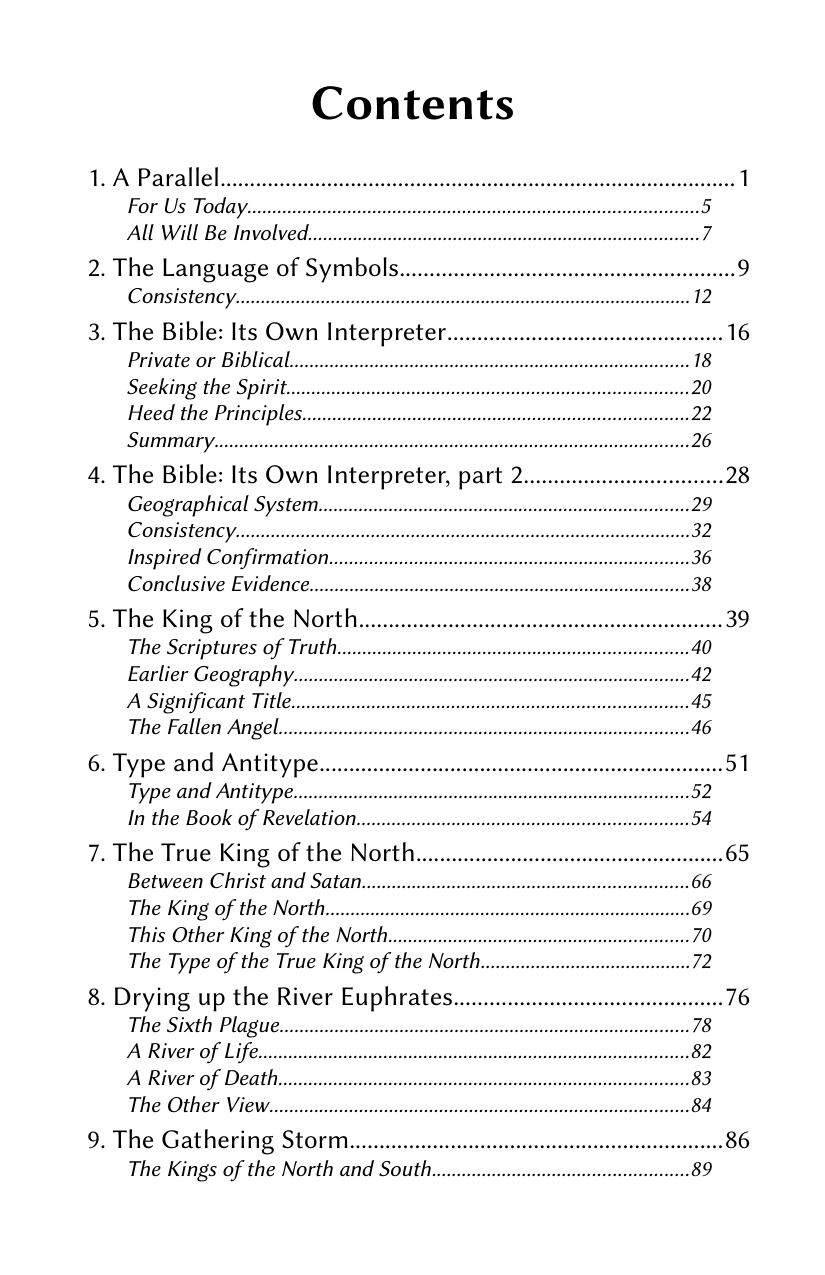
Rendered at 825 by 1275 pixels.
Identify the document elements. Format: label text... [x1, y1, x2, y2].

text All Will Be Involved 7 [126, 219, 712, 246]
list The True King of the North 65 [112, 837, 750, 868]
list The Bible: Its Own Interpreter, part 2 28 [112, 459, 750, 491]
text The Kings of the North and South 89 [126, 1155, 712, 1182]
text The Scriptures of Truth 40 [126, 634, 712, 660]
text Summary 26 [126, 427, 712, 453]
text Consistency 32 [126, 517, 712, 543]
list Type and Antitype 51 [112, 747, 750, 778]
text The Fallen Angel 46 [126, 714, 712, 740]
list The King of the North 39 [112, 603, 750, 634]
text Inspired Confirmation 36 [126, 544, 712, 570]
text The King of the North 69 [126, 895, 712, 921]
list The Bible: Its Own Interpreter 16 [112, 316, 750, 347]
text Earlier Geography 42 [126, 661, 712, 687]
list The Gathering Storm 86 [112, 1124, 750, 1155]
text Private or Biblical 18 [126, 347, 712, 373]
list A Parallel 1 [112, 162, 750, 193]
text A River of Life 82 [126, 1038, 712, 1064]
text In the Book of Revelation 54 [126, 804, 712, 831]
title Contents [75, 75, 750, 132]
text For Us Today 5 [126, 193, 712, 219]
text Conclusive Evidence 38 [126, 571, 712, 597]
text Seeking the Spirit 20 [126, 373, 712, 400]
list The Language of Symbols 9 [112, 252, 750, 283]
text This Other King of the North 70 [126, 921, 712, 948]
text Type and Antitype 52 [126, 778, 712, 804]
text A Significant Title 45 [126, 687, 712, 714]
text The Type of the True King of the North 72 [126, 948, 712, 974]
text Heed the Principles 22 [126, 400, 712, 426]
text Consistency 12 [126, 283, 712, 309]
list Drying up the River Euphrates 76 [112, 981, 750, 1012]
text The Other View 84 [126, 1092, 712, 1118]
text The Sixth Plague 78 [126, 1012, 712, 1038]
text A River of Death 83 [126, 1065, 712, 1091]
text Between Christ and Satan 66 [126, 868, 712, 894]
text Geographical System 29 [126, 491, 712, 517]
